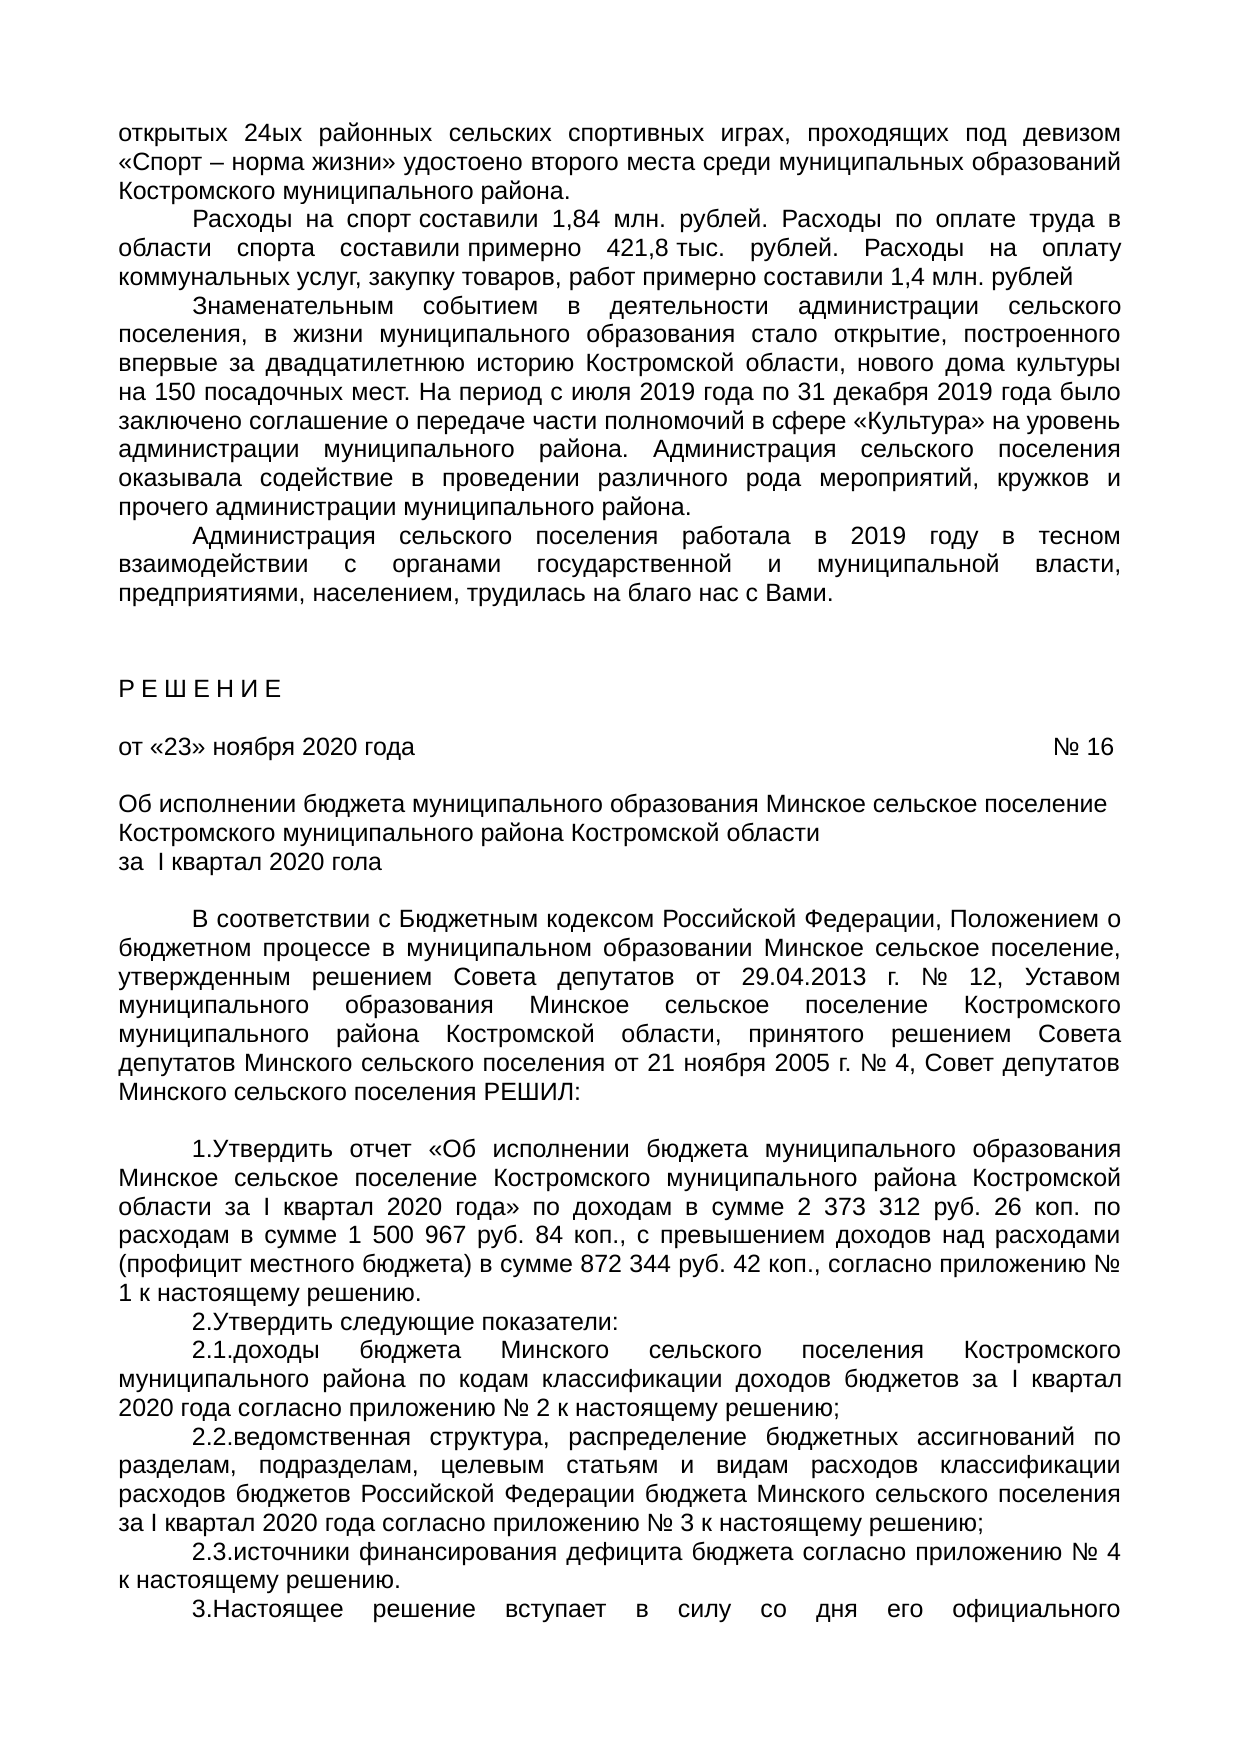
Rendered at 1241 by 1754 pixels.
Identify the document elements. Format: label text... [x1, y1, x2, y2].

text открытых 24ых районных сельских спортивных играх, проходящих под девизом «Спорт – норма жизни» удостоено второго места среди муниципальных образований Костромского муниципального района. [118, 118, 1122, 204]
text 2.2.ведомственная структура, распределение бюджетных ассигнований по разделам, подразделам, целевым статьям и видам расходов классификации расходов бюджетов Российской Федерации бюджета Минского сельского поселения за I квартал 2020 года согласно приложению № 3 к настоящему решению; [118, 1421, 1122, 1536]
text Расходы на спорт составили 1,84 млн. рублей. Расходы по оплате труда в области спорта составили примерно 421,8 тыс. рублей. Расходы на оплату коммунальных услуг, закупку товаров, работ примерно составили 1,4 млн. рублей [118, 204, 1122, 291]
text Администрация сельского поселения работала в 2019 году в тесном взаимодействии с органами государственной и муниципальной власти, предприятиями, населением, трудилась на благо нас с Вами. [118, 521, 1122, 607]
text Знаменательным событием в деятельности администрации сельского поселения, в жизни муниципального образования стало открытие, построенного впервые за двадцатилетнюю историю Костромской области, нового дома культуры на 150 посадочных мест. На период с июля 2019 года по 31 декабря 2019 года было заключено соглашение о передаче части полномочий в сфере «Культура» на уровень администрации муниципального района. Администрация сельского поселения оказывала содействие в проведении различного рода мероприятий, кружков и прочего администрации муниципального района. [118, 291, 1122, 521]
text РЕШЕНИЕ [118, 674, 1122, 703]
text за I квартал 2020 гола [118, 846, 1122, 875]
text от «23» ноября 2020 года № 16 [118, 731, 1122, 760]
text Об исполнении бюджета муниципального образования Минское сельское поселение Костромского муниципального района Костромской области [118, 789, 1122, 846]
text 3.Настоящее решение вступает в силу со дня его официального [118, 1594, 1122, 1623]
text 1.Утвердить отчет «Об исполнении бюджета муниципального образования Минское сельское поселение Костромского муниципального района Костромской области за I квартал 2020 года» по доходам в сумме 2 373 312 руб. 26 коп. по расходам в сумме 1 500 967 руб. 84 коп., с превышением доходов над расходами (профицит местного бюджета) в сумме 872 344 руб. 42 коп., согласно приложению № 1 к настоящему решению. [118, 1134, 1122, 1306]
text 2.1.доходы бюджета Минского сельского поселения Костромского муниципального района по кодам классификации доходов бюджетов за I квартал 2020 года согласно приложению № 2 к настоящему решению; [118, 1335, 1122, 1421]
text В соответствии с Бюджетным кодексом Российской Федерации, Положением о бюджетном процессе в муниципальном образовании Минское сельское поселение, утвержденным решением Совета депутатов от 29.04.2013 г. № 12, Уставом муниципального образования Минское сельское поселение Костромского муниципального района Костромской области, принятого решением Совета депутатов Минского сельского поселения от 21 ноября 2005 г. № 4, Совет депутатов Минского сельского поселения РЕШИЛ: [118, 904, 1122, 1105]
text 2.Утвердить следующие показатели: [118, 1306, 1122, 1335]
text 2.3.источники финансирования дефицита бюджета согласно приложению № 4 к настоящему решению. [118, 1536, 1122, 1594]
